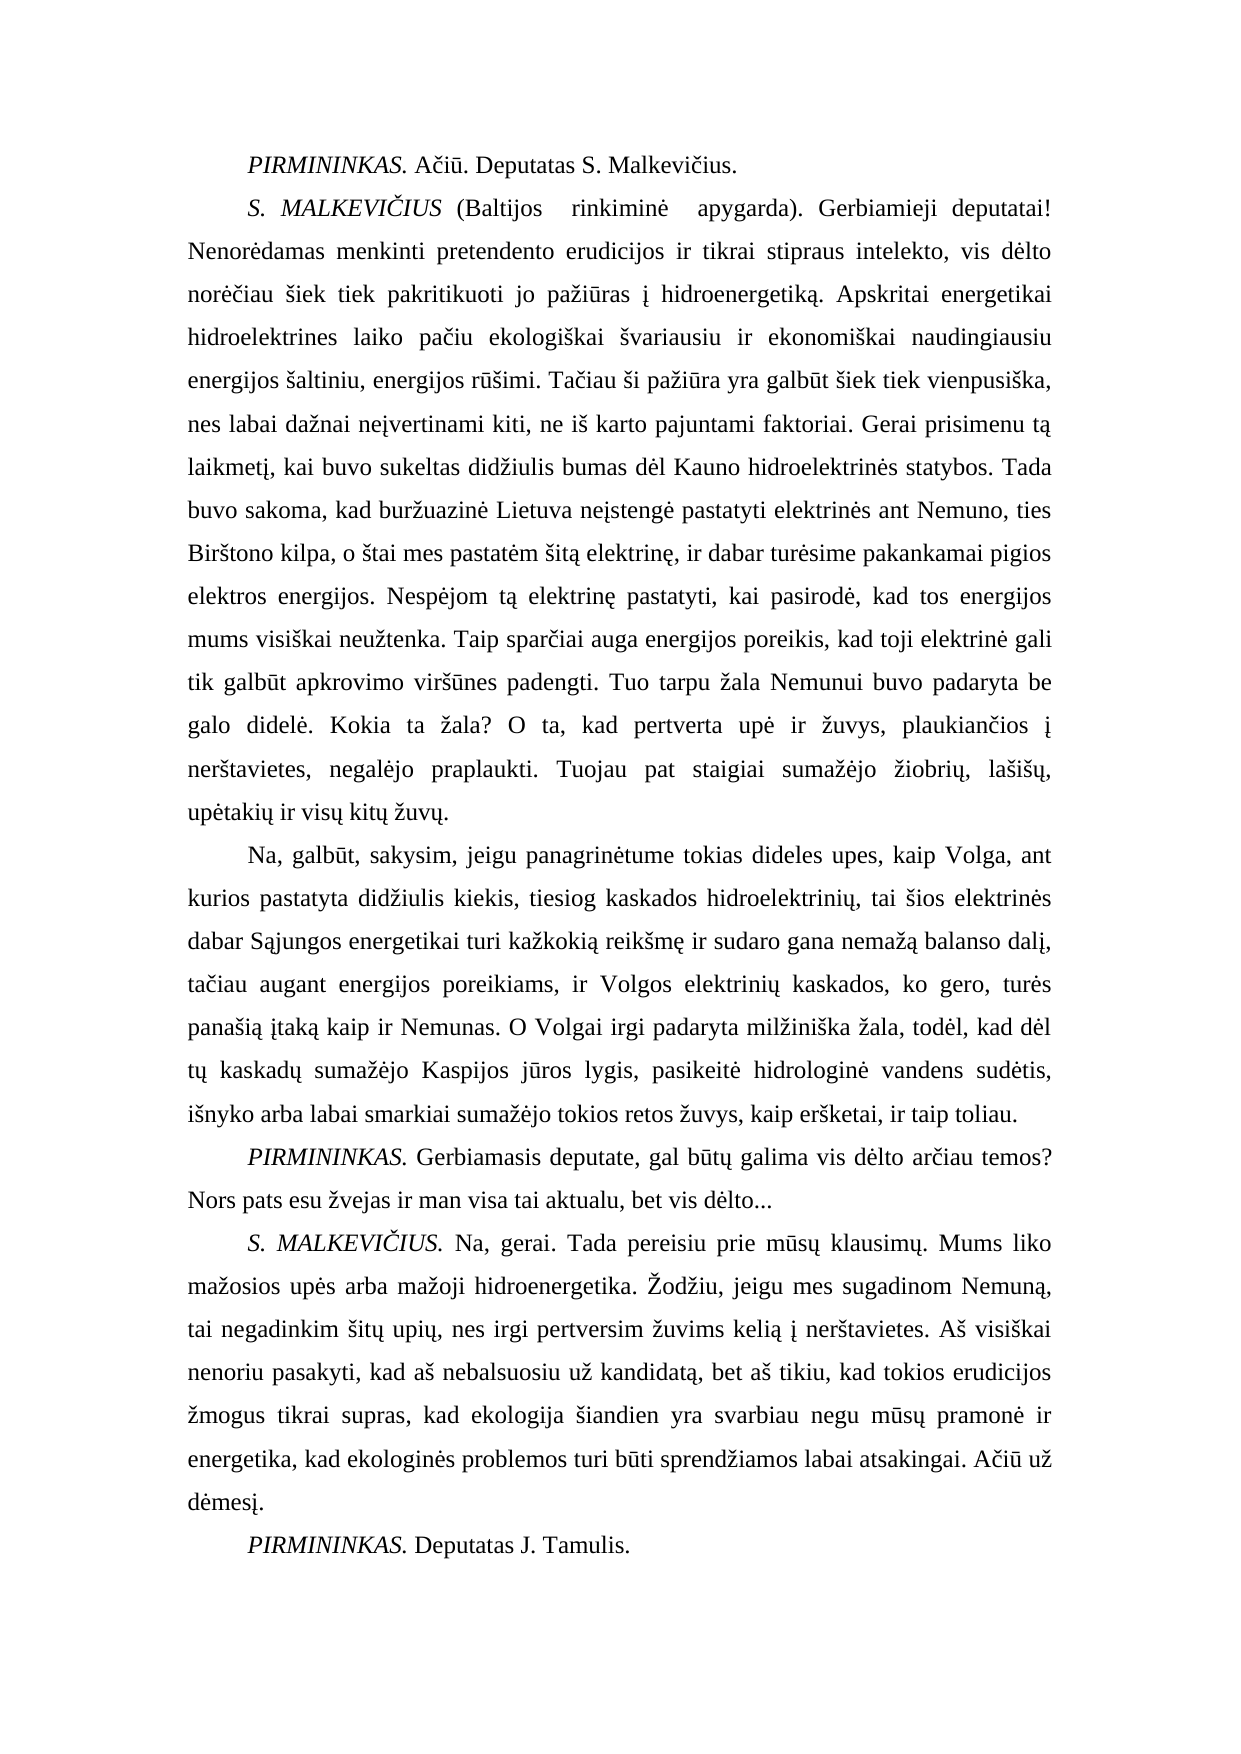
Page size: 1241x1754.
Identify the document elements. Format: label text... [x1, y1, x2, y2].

text S. Malkevičius. Na, gerai. Tada pereisiu prie mūsų klausimų. Mums liko mažosios upės arba mažoji hidroenergetika. Žodžiu, jeigu mes sugadinom Nemuną, tai negadinkim šitų upių, nes irgi pertversim žuvims kelią į nerštavietes. Aš visiškai nenoriu pasakyti, kad aš nebalsuosiu už kandidatą, bet aš tikiu, kad tokios erudicijos žmogus tikrai supras, kad ekologija šiandien yra svarbiau negu mūsų pramonė ir energetika, kad ekologinės problemos turi būti sprendžiamos labai atsakingai. Ačiū už dėmesį. [187, 1228, 1053, 1516]
text S. Malkevičius (Baltijos rinkiminė apygarda). Gerbiamieji deputatai! Nenorėdamas menkinti pretendento erudicijos ir tikrai stipraus intelekto, vis dėlto norėčiau šiek tiek pakritikuoti jo pažiūras į hidroenergetiką. Apskritai energetikai hidroelektrines laiko pačiu ekologiškai švariausiu ir ekonomiškai naudingiausiu energijos šaltiniu, energijos rūšimi. Tačiau ši pažiūra yra galbūt šiek tiek vienpusiška, nes labai dažnai neįvertinami kiti, ne iš karto pajuntami faktoriai. Gerai prisimenu tą laikmetį, kai buvo sukeltas didžiulis bumas dėl Kauno hidroelektrinės statybos. Tada buvo sakoma, kad buržuazinė Lietuva neįstengė pastatyti elektrinės ant Nemuno, ties Birštono kilpa, о štai mes pastatėm šitą elektrinę, ir dabar turėsime pakankamai pigios elektros energijos. Nespėjom tą elektrinę pastatyti, kai pasirodė, kad tos energijos mums visiškai neužtenka. Taip sparčiai auga energijos poreikis, kad toji elektrinė gali tik galbūt apkrovimo viršūnes padengti. Tuo tarpu žala Nemunui buvo padaryta be galo didelė. Kokia ta žala? O ta, kad pertverta upė ir žuvys, plaukiančios į nerštavietes, negalėjo praplaukti. Tuojau pat staigiai sumažėjo žiobrių, lašišų, upėtakių ir visų kitų žuvų. [187, 193, 1053, 826]
text Pirmininkas. Deputatas J. Tamulis. [187, 1530, 1053, 1559]
text Pirmininkas. Gerbiamasis deputate, gal būtų galima vis dėlto arčiau temos? Nors pats esu žvejas ir man visa tai aktualu, bet vis dėlto... [187, 1142, 1053, 1214]
text Pirmininkas. Ačiū. Deputatas S. Malkevičius. [187, 150, 1053, 179]
text Na, galbūt, sakysim, jeigu panagrinėtume tokias dideles upes, kaip Volga, ant kurios pastatyta didžiulis kiekis, tiesiog kaskados hidroelektrinių, tai šios elektrinės dabar Sąjungos energetikai turi kažkokią reikšmę ir sudaro gana nemažą balanso dalį, tačiau augant energijos poreikiams, ir Volgos elektrinių kaskados, ko gero, turės panašią įtaką kaip ir Nemunas. O Volgai irgi padaryta milžiniška žala, todėl, kad dėl tų kaskadų sumažėjo Kaspijos jūros lygis, pasikeitė hidrologinė vandens sudėtis, išnyko arba labai smarkiai sumažėjo tokios retos žuvys, kaip eršketai, ir taip toliau. [187, 840, 1053, 1127]
